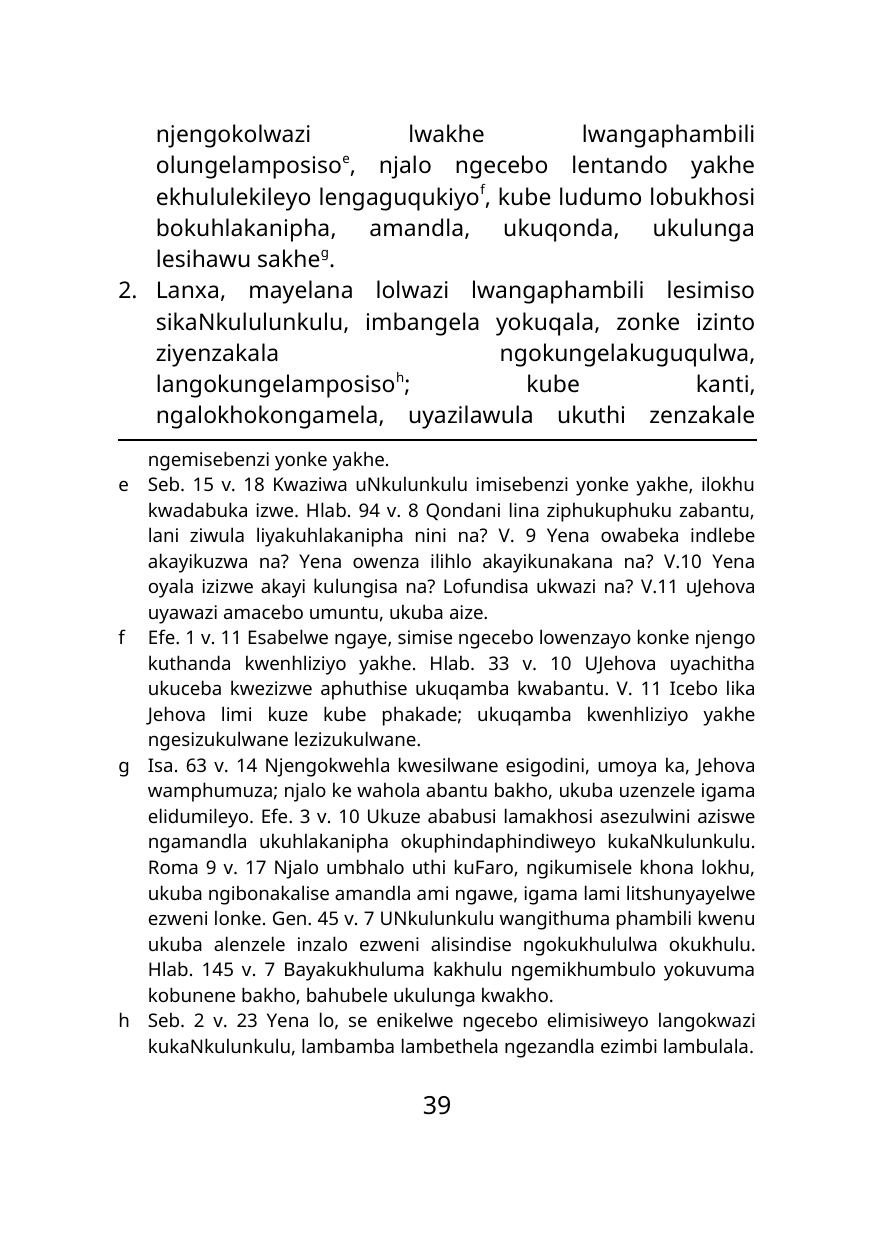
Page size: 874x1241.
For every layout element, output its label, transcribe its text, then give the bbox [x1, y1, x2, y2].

list Seb. 15 v. 18 Kwaziwa uNkulunkulu imisebenzi yonke yakhe, ilokhu kwadabuka izwe. Hlab. 94 v. 8 Qondani lina ziphukuphuku zabantu, lani ziwula liyakuhlakanipha nini na? V. 9 Yena owabeka indlebe akayikuzwa na? Yena owenza ilihlo akayikunakana na? V.10 Yena oyala izizwe akayi kulungisa na? Lofundisa ukwazi na? V.11 uJehova uyawazi amacebo umuntu, ukuba aize. [118, 472, 756, 625]
list Isa. 63 v. 14 Njengokwehla kwesilwane esigodini, umoya ka, Jehova wamphumuza; njalo ke wahola abantu bakho, ukuba uzenzele igama elidumileyo. Efe. 3 v. 10 Ukuze ababusi lamakhosi asezulwini aziswe ngamandla ukuhlakanipha okuphindaphindiweyo kukaNkulunkulu. Roma 9 v. 17 Njalo umbhalo uthi kuFaro, ngikumisele khona lokhu, ukuba ngibonakalise amandla ami ngawe, igama lami litshunyayelwe ezweni lonke. Gen. 45 v. 7 UNkulunkulu wangithuma phambili kwenu ukuba alenzele inzalo ezweni alisindise ngokukhululwa okukhulu. Hlab. 145 v. 7 Bayakukhuluma kakhulu ngemikhumbulo yokuvuma kobunene bakho, bahubele ukulunga kwakho. [118, 752, 756, 1007]
list Seb. 2 v. 23 Yena lo, se enikelwe ngecebo elimisiweyo langokwazi kukaNkulunkulu, lambamba lambethela ngezandla ezimbi lambulala. [118, 1007, 756, 1058]
list ngemisebenzi yonke yakhe. [118, 446, 756, 472]
list Efe. 1 v. 11 Esabelwe ngaye, simise ngecebo lowenzayo konke njengo kuthanda kwenhliziyo yakhe. Hlab. 33 v. 10 UJehova uyachitha ukuceba kwezizwe aphuthise ukuqamba kwabantu. V. 11 Icebo lika Jehova limi kuze kube phakade; ukuqamba kwenhliziyo yakhe ngesizukulwane lezizukulwane. [118, 625, 756, 752]
list Lanxa, mayelana lolwazi lwangaphambili lesimiso sikaNkululunkulu, imbangela yokuqala, zonke izinto ziyenzakala ngokungelakuguqulwa, langokungelamposiso; kube kanti, ngalokhokongamela, uyazilawula ukuthi zenzakale [118, 274, 756, 431]
list UNkulunkulu umdali omkhulu wazo zonke izinto uziphethe, uyaziqondisa, uyazimisa, njalo ebusa zonke izidalwa, izenzo lezinto, kusukela kwezinkulu kuze kube kwezincane, ngokongamela kwakhe okuhlakaniphileyo lokungcwele okupheleleyo, njengokolwazi lwakhe lwangaphambili olungelamposiso, njalo ngecebo lentando yakhe ekhululekileyo lengaguqukiyo, kube ludumo lobukhosi bokuhlakanipha, amandla, ukuqonda, ukulunga lesihawu sakhe. [118, 118, 756, 274]
